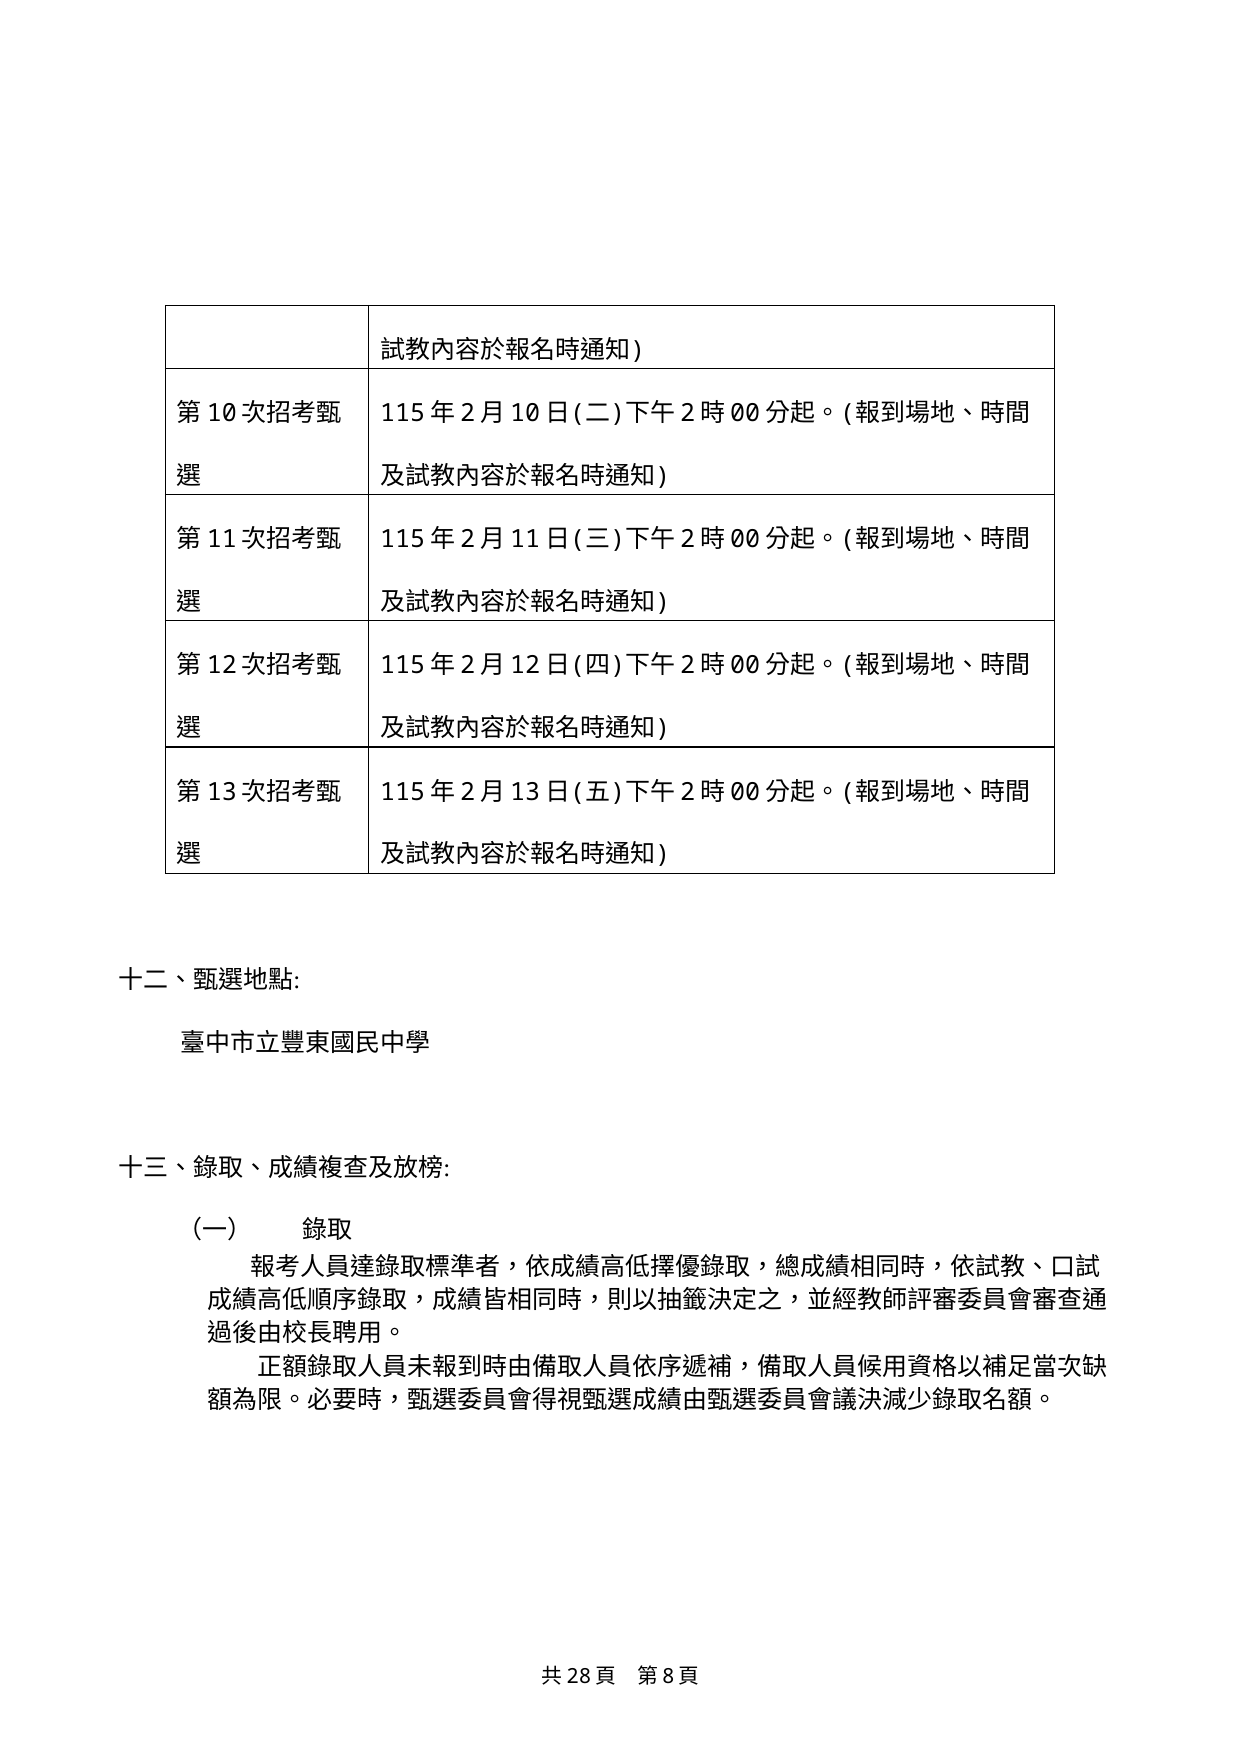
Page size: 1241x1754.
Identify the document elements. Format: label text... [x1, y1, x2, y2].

text 正額錄取人員未報到時由備取人員依序遞補，備取人員候用資格以補足當次缺額為限。必要時，甄選委員會得視甄選成績由甄選委員會議決減少錄取名額。 [207, 1348, 1122, 1415]
text 臺中市立豐東國民中學 [181, 998, 1122, 1061]
table_cell 115年2月12日(四)下午2時00分起。(報到場地、時間及試教內容於報名時通知) [369, 621, 1054, 746]
table_cell 第12次招考甄選 [166, 621, 368, 746]
table_cell 第10次招考甄選 [166, 369, 368, 494]
table_cell 第13次招考甄選 [166, 748, 368, 872]
list 錄取 [177, 1186, 1122, 1248]
table_cell 115年2月11日(三)下午2時00分起。(報到場地、時間及試教內容於報名時通知) [369, 495, 1054, 620]
text 十二、甄選地點: [118, 936, 1122, 998]
table_cell 115年2月10日(二)下午2時00分起。(報到場地、時間及試教內容於報名時通知) [369, 369, 1054, 494]
table_cell 第11次招考甄選 [166, 495, 368, 620]
text 十三、錄取、成績複查及放榜: [118, 1123, 1122, 1186]
table_cell [166, 306, 368, 368]
table_cell 115年2月13日(五)下午2時00分起。(報到場地、時間及試教內容於報名時通知) [369, 748, 1054, 872]
text 報考人員達錄取標準者，依成績高低擇優錄取，總成績相同時，依試教、口試成績高低順序錄取，成績皆相同時，則以抽籤決定之，並經教師評審委員會審查通過後由校長聘用。 [207, 1248, 1122, 1348]
table_cell 試教內容於報名時通知) [369, 306, 1054, 368]
